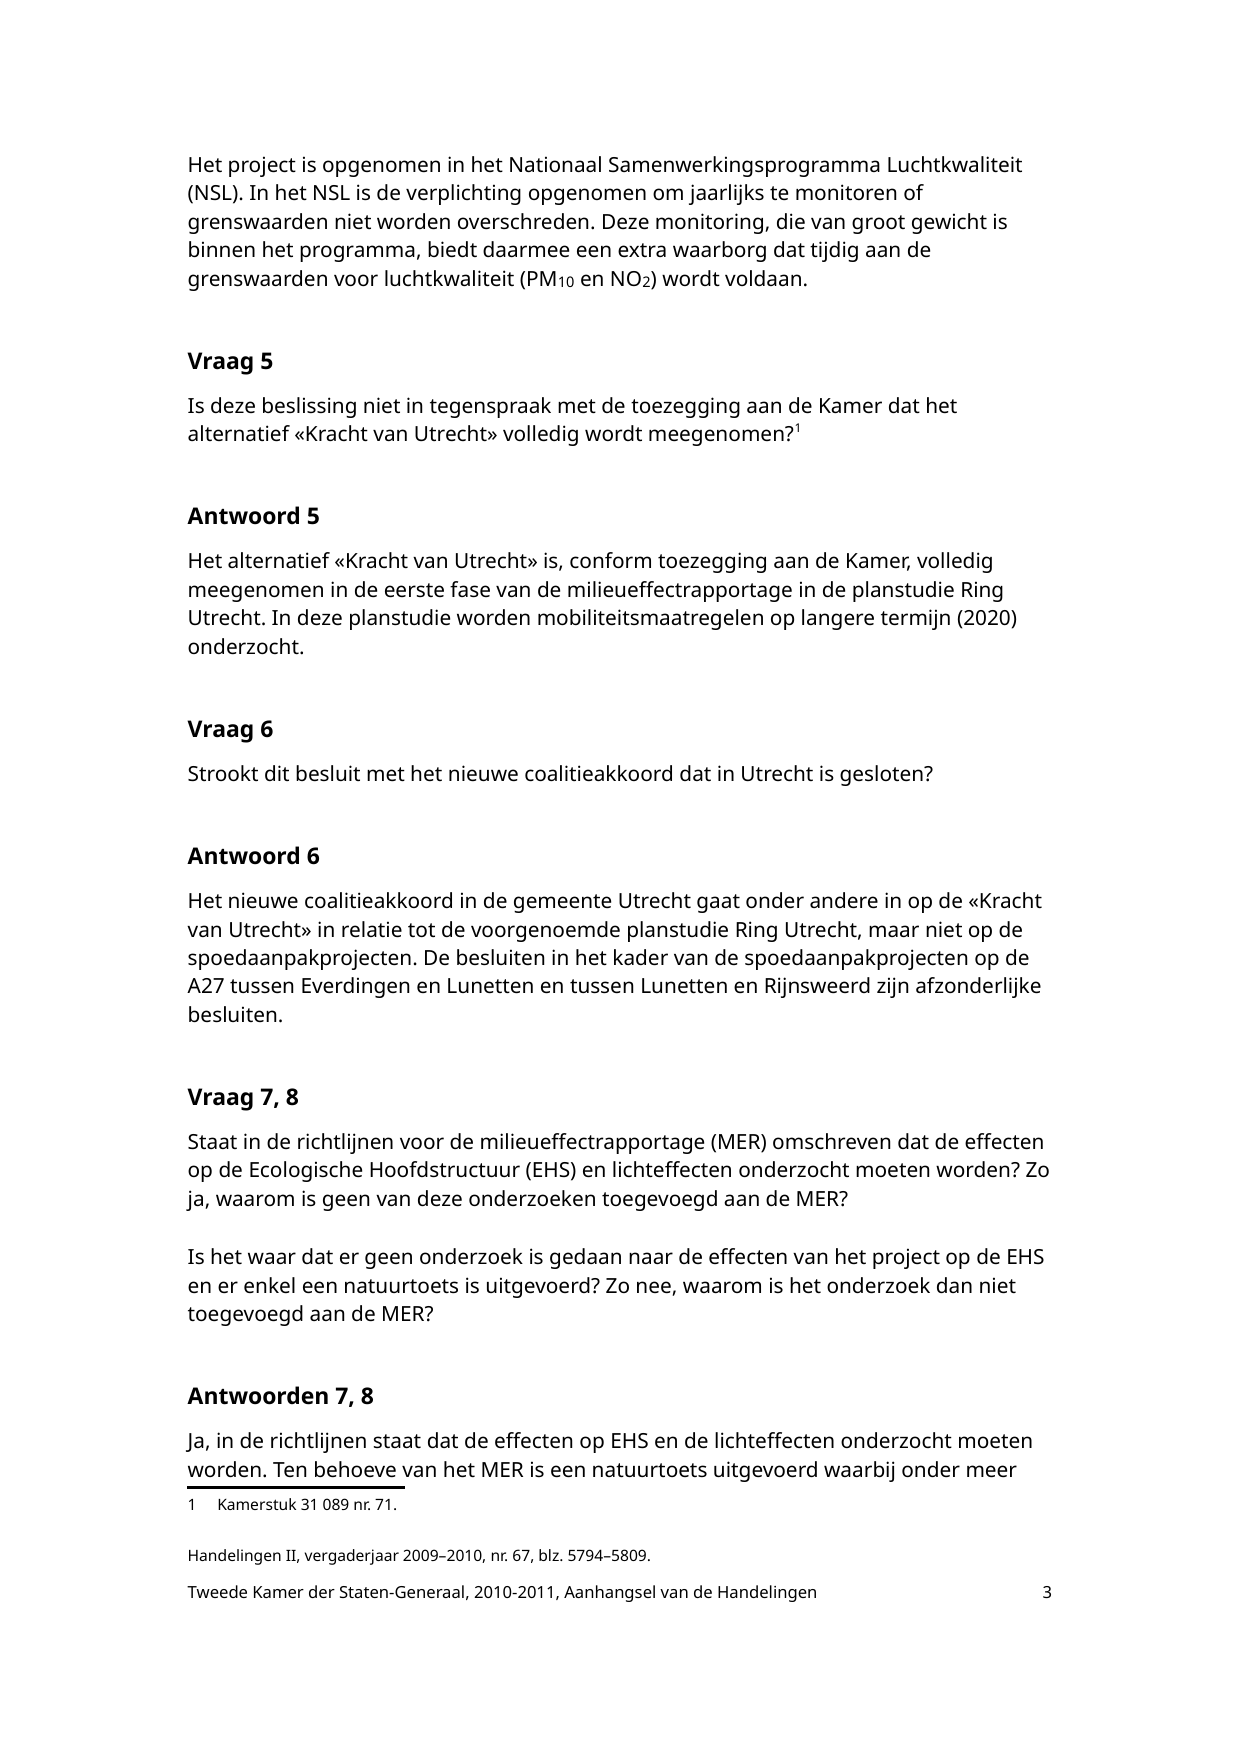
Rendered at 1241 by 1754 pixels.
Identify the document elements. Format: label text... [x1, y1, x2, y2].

text Strookt dit besluit met het nieuwe coalitieakkoord dat in Utrecht is gesloten? [187, 759, 1053, 787]
text Kamerstuk 31 089 nr. 71. [187, 1479, 1053, 1508]
text Is deze beslissing niet in tegenspraak met de toezegging aan de Kamer dat het alternatief «Kracht van Utrecht» volledig wordt meegenomen? [187, 391, 1053, 448]
text Staat in de richtlijnen voor de milieueffectrapportage (MER) omschreven dat de effecten op de Ecologische Hoofdstructuur (EHS) en lichteffecten onderzocht moeten worden? Zo ja, waarom is geen van deze onderzoeken toegevoegd aan de MER? [187, 1127, 1053, 1212]
subtitle Antwoorden 7, 8 [187, 1380, 1053, 1412]
text Handelingen II, vergaderjaar 2009–2010, nr. 67, blz. 5794–5809. [187, 1538, 1053, 1566]
text Is het waar dat er geen onderzoek is gedaan naar de effecten van het project op de EHS en er enkel een natuurtoets is uitgevoerd? Zo nee, waarom is het onderzoek dan niet toegevoegd aan de MER? [187, 1242, 1053, 1328]
subtitle Vraag 7, 8 [187, 1081, 1053, 1112]
text Het alternatief «Kracht van Utrecht» is, conform toezegging aan de Kamer, volledig meegenomen in de eerste fase van de milieueffectrapportage in de planstudie Ring Utrecht. In deze planstudie worden mobiliteitsmaatregelen op langere termijn (2020) onderzocht. [187, 547, 1053, 660]
text Het project is opgenomen in het Nationaal Samenwerkingsprogramma Luchtkwaliteit (NSL). In het NSL is de verplichting opgenomen om jaarlijks te monitoren of grenswaarden niet worden overschreden. Deze monitoring, die van groot gewicht is binnen het programma, biedt daarmee een extra waarborg dat tijdig aan de grenswaarden voor luchtkwaliteit (PM10 en NO2) wordt voldaan. [187, 150, 1053, 292]
subtitle Vraag 5 [187, 345, 1053, 376]
subtitle Vraag 6 [187, 713, 1053, 744]
text Het nieuwe coalitieakkoord in de gemeente Utrecht gaat onder andere in op de «Kracht van Utrecht» in relatie tot de voorgenoemde planstudie Ring Utrecht, maar niet op de spoedaanpakprojecten. De besluiten in het kader van de spoedaanpakprojecten op de A27 tussen Everdingen en Lunetten en tussen Lunetten en Rijnsweerd zijn afzonderlijke besluiten. [187, 886, 1053, 1028]
subtitle Antwoord 5 [187, 500, 1053, 532]
text Ja, in de richtlijnen staat dat de effecten op EHS en de lichteffecten onderzocht moeten worden. Ten behoeve van het MER is een natuurtoets uitgevoerd waarbij onder meer aandacht is geweest voor de effecten van geluid en licht op de aanwezige flora en fauna. In het definitieve tracébesluit zal ik de resultaten van dit onderzoek nader toelichten. [187, 1427, 1053, 1455]
subtitle Antwoord 6 [187, 840, 1053, 871]
